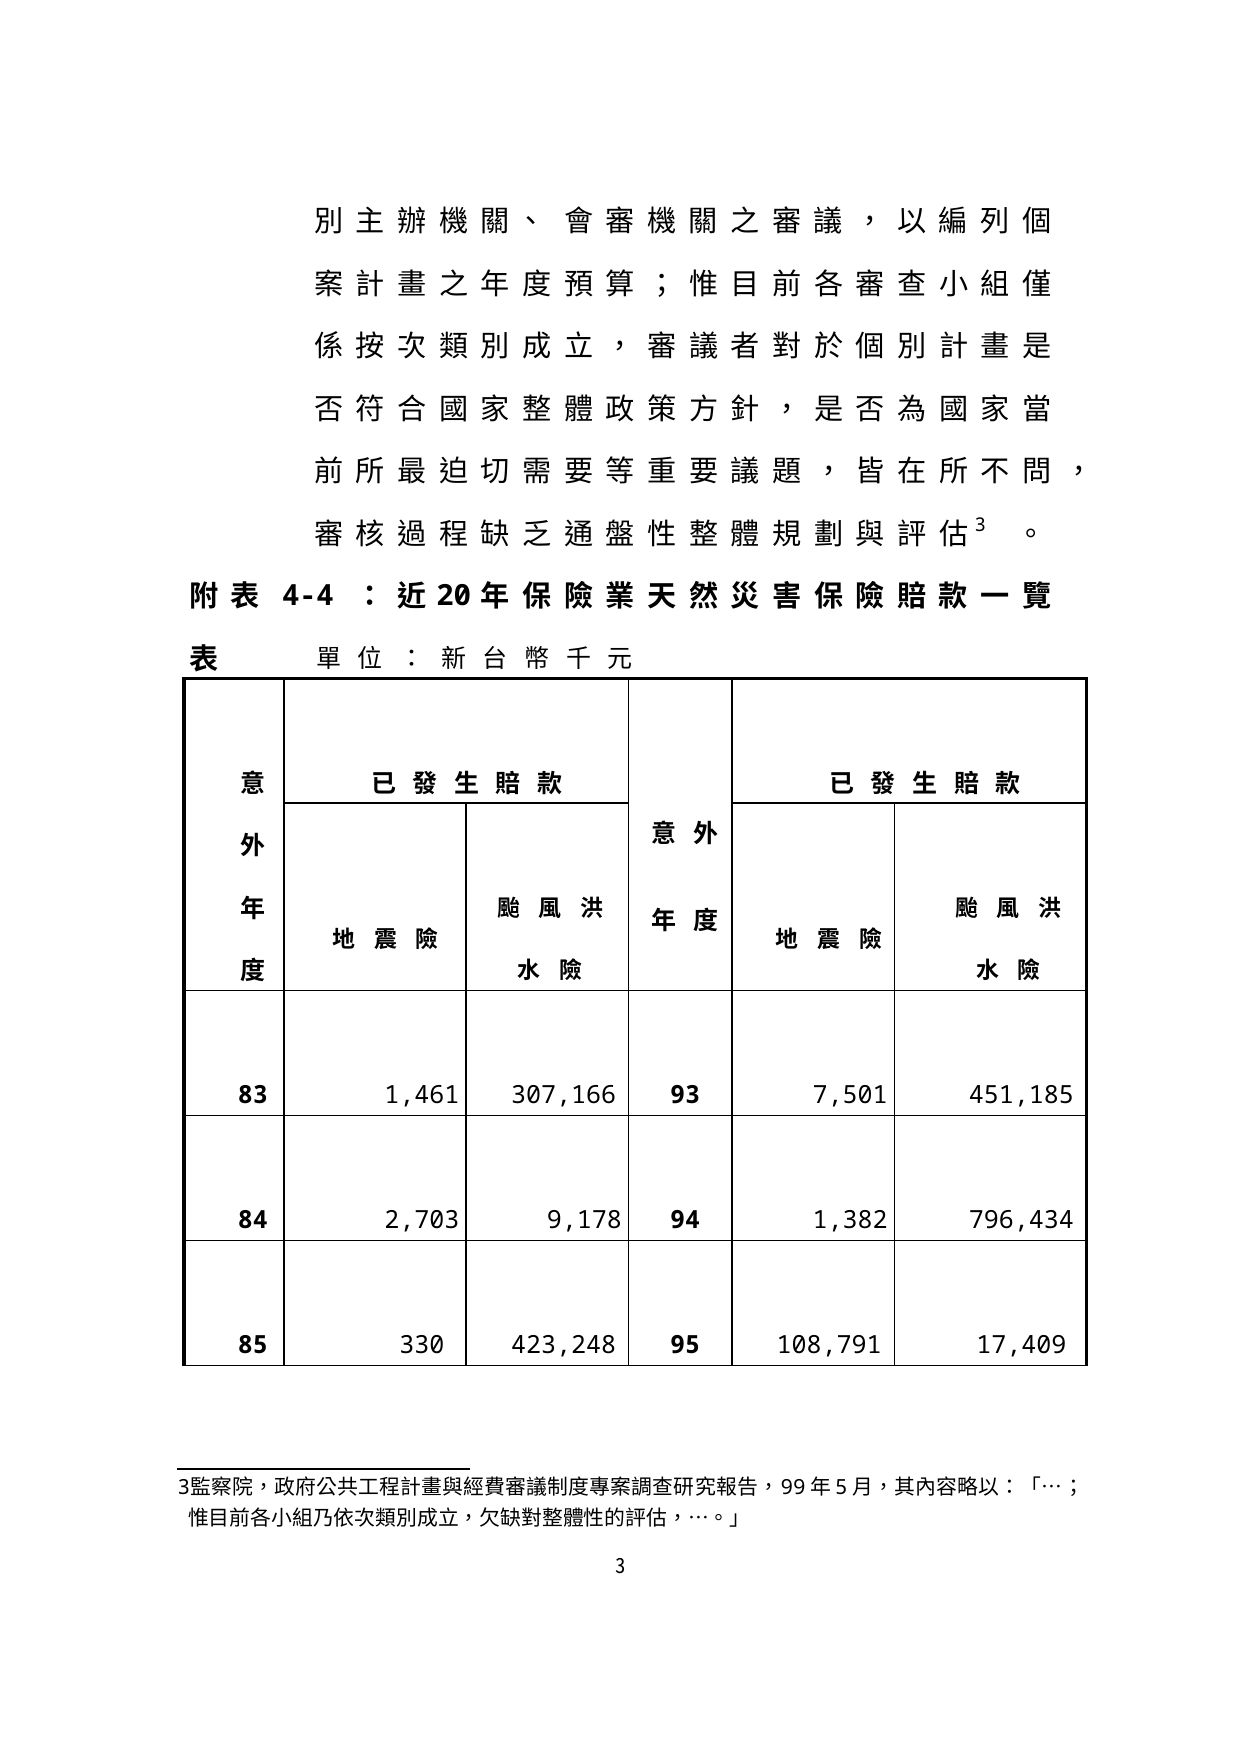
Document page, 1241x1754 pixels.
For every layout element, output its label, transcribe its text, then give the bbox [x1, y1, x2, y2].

table_cell 84 [186, 1116, 283, 1240]
table_cell 颱風洪水險 [895, 804, 1085, 990]
table_cell 307,166 [467, 991, 628, 1115]
table_cell 83 [186, 991, 283, 1115]
table_cell 93 [629, 991, 731, 1115]
table_cell 330 [285, 1241, 465, 1365]
table_cell 地震險 [733, 804, 894, 990]
text 附表4-4：近20年保險業天然災害保險賠款一覽表 單位：新台幣千元 [183, 552, 1087, 677]
table_cell 108,791 [733, 1241, 894, 1365]
table_cell 9,178 [467, 1116, 628, 1240]
table_header 意外 年度 [186, 680, 283, 990]
table_cell 423,248 [467, 1241, 628, 1365]
table_cell 1,461 [285, 991, 465, 1115]
table_cell 95 [629, 1241, 731, 1365]
text 監察院，政府公共工程計畫與經費審議制度專案調查研究報告，99年5月，其內容略以：「…；惟目前各小組乃依次類別成立，欠缺對整體性的評估，…。」 [177, 1469, 1063, 1532]
table_cell 地震險 [285, 804, 465, 990]
table_cell 1,382 [733, 1116, 894, 1240]
table_cell 85 [186, 1241, 283, 1365]
table_cell 17,409 [895, 1241, 1085, 1365]
table_cell 94 [629, 1116, 731, 1240]
table_cell 7,501 [733, 991, 894, 1115]
table_header 已發生賠款 [285, 680, 628, 802]
table_cell 2,703 [285, 1116, 465, 1240]
table_cell 796,434 [895, 1116, 1085, 1240]
table_cell 颱風洪水險 [467, 804, 628, 990]
table_cell 451,185 [895, 991, 1085, 1115]
table_header 已發生賠款 [733, 680, 1085, 802]
text 現行中央政府公共建設計畫之先期審議作業、預算編擬，主要係配合行政院核定之年度「公共建設計畫額度」，透過次類別主辦機關、會審機關之審議，以編列個案計畫之年度預算；惟目前各審查小組僅係按次類別成立，審議者對於個別計畫是否符合國家整體政策方針，是否為國家當前所最迫切需要等重要議題，皆在所不問，審核過程缺乏通盤性整體規劃與評估。 [271, 177, 1058, 552]
table_header 意外 年度 [629, 680, 731, 990]
